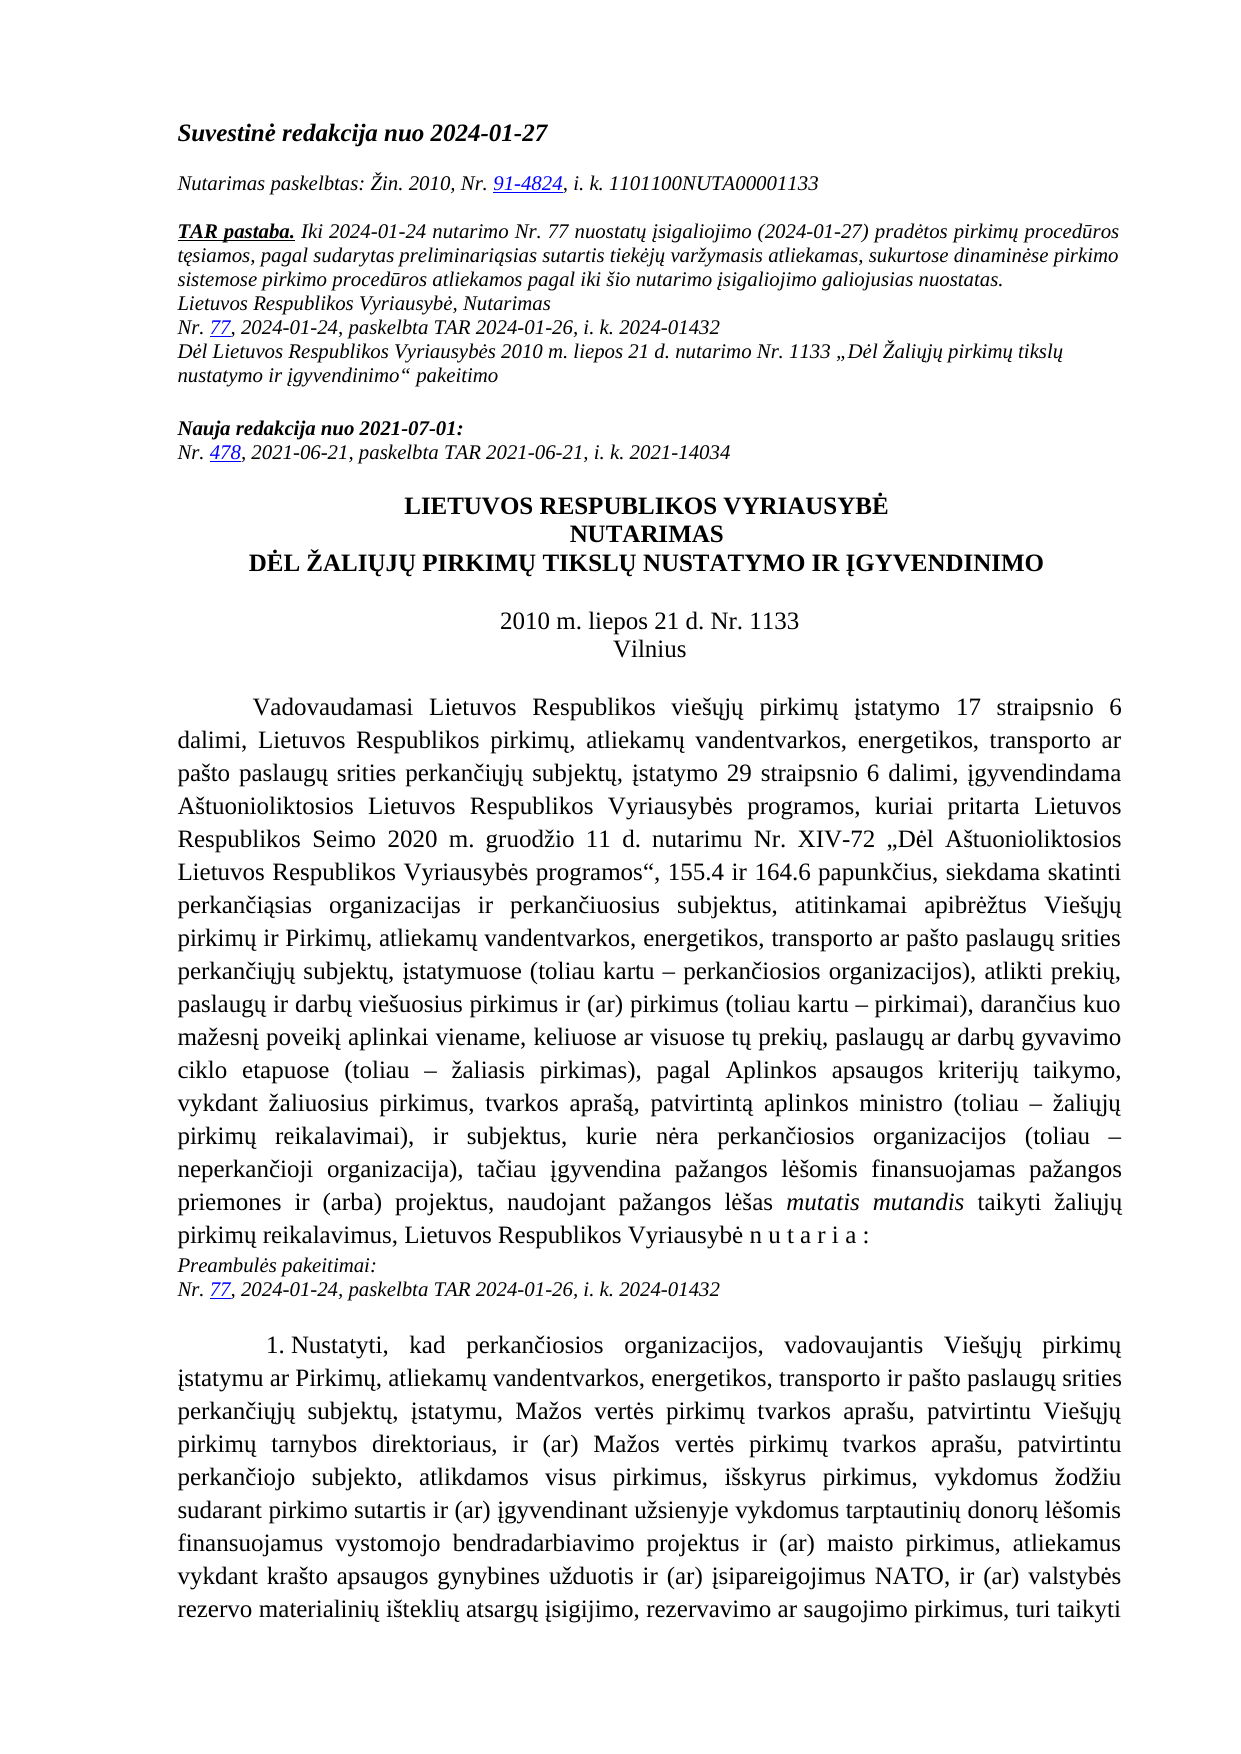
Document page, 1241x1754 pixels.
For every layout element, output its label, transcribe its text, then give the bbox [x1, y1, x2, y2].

text Suvestinė redakcija nuo 2024-01-27 [177, 118, 1122, 147]
text NUTARIMAS [177, 519, 1122, 548]
text Nutarimas paskelbtas: Žin. 2010, Nr. 91-4824, i. k. 1101100NUTA00001133 [177, 171, 1122, 195]
text Preambulės pakeitimai: [177, 1253, 1122, 1277]
text DĖL ŽALIŲJŲ PIRKIMŲ TIKSLŲ NUSTATYMO IR ĮGYVENDINIMO [177, 548, 1122, 577]
text Vadovaudamasi Lietuvos Respublikos viešųjų pirkimų įstatymo 17 straipsnio 6 dalimi, Lietuvos Respublikos pirkimų, atliekamų vandentvarkos, energetikos, transporto ar pašto paslaugų srities perkančiųjų subjektų, įstatymo 29 straipsnio 6 dalimi, įgyvendindama Aštuonioliktosios Lietuvos Respublikos Vyriausybės programos, kuriai pritarta Lietuvos Respublikos Seimo 2020 m. gruodžio 11 d. nutarimu Nr. XIV-72 „Dėl Aštuonioliktosios Lietuvos Respublikos Vyriausybės programos“, 155.4 ir 164.6 papunkčius, siekdama skatinti perkančiąsias organizacijas ir perkančiuosius subjektus, atitinkamai apibrėžtus Viešųjų pirkimų ir Pirkimų, atliekamų vandentvarkos, energetikos, transporto ar pašto paslaugų srities perkančiųjų subjektų, įstatymuose (toliau kartu – perkančiosios organizacijos), atlikti prekių, paslaugų ir darbų viešuosius pirkimus ir (ar) pirkimus (toliau kartu – pirkimai), darančius kuo mažesnį poveikį aplinkai viename, keliuose ar visuose tų prekių, paslaugų ar darbų gyvavimo ciklo etapuose (toliau – žaliasis pirkimas), pagal Aplinkos apsaugos kriterijų taikymo, vykdant žaliuosius pirkimus, tvarkos aprašą, patvirtintą aplinkos ministro (toliau – žaliųjų pirkimų reikalavimai), ir subjektus, kurie nėra perkančiosios organizacijos (toliau – neperkančioji organizacija), tačiau įgyvendina pažangos lėšomis finansuojamas pažangos priemones ir (arba) projektus, naudojant pažangos lėšas mutatis mutandis taikyti žaliųjų pirkimų reikalavimus, Lietuvos Respublikos Vyriausybė nutaria: [177, 692, 1122, 1249]
text Nr. 77, 2024-01-24, paskelbta TAR 2024-01-26, i. k. 2024-01432 [177, 1277, 1122, 1301]
text Nauja redakcija nuo 2021-07-01: [177, 416, 1122, 440]
text Lietuvos Respublikos Vyriausybė, Nutarimas [177, 291, 1122, 315]
text TAR pastaba. Iki 2024-01-24 nutarimo Nr. 77 nuostatų įsigaliojimo (2024-01-27) pradėtos pirkimų procedūros tęsiamos, pagal sudarytas preliminariąsias sutartis tiekėjų varžymasis atliekamas, sukurtose dinaminėse pirkimo sistemose pirkimo procedūros atliekamos pagal iki šio nutarimo įsigaliojimo galiojusias nuostatas. [177, 219, 1122, 291]
text LIETUVOS RESPUBLIKOS VYRIAUSYBĖ [177, 491, 1122, 519]
text Nr. 478, 2021-06-21, paskelbta TAR 2021-06-21, i. k. 2021-14034 [177, 440, 1122, 464]
text 2010 m. liepos 21 d. Nr. 1133 [177, 606, 1122, 634]
text 1. Nustatyti, kad perkančiosios organizacijos, vadovaujantis Viešųjų pirkimų įstatymu ar Pirkimų, atliekamų vandentvarkos, energetikos, transporto ir pašto paslaugų srities perkančiųjų subjektų, įstatymu, Mažos vertės pirkimų tvarkos aprašu, patvirtintu Viešųjų pirkimų tarnybos direktoriaus, ir (ar) Mažos vertės pirkimų tvarkos aprašu, patvirtintu perkančiojo subjekto, atlikdamos visus pirkimus, išskyrus pirkimus, vykdomus žodžiu sudarant pirkimo sutartis ir (ar) įgyvendinant užsienyje vykdomus tarptautinių donorų lėšomis finansuojamus vystomojo bendradarbiavimo projektus ir (ar) maisto pirkimus, atliekamus vykdant krašto apsaugos gynybines užduotis ir (ar) įsipareigojimus NATO, ir (ar) valstybės rezervo materialinių išteklių atsargų įsigijimo, rezervavimo ar saugojimo pirkimus, turi taikyti [177, 1330, 1122, 1623]
text Dėl Lietuvos Respublikos Vyriausybės 2010 m. liepos 21 d. nutarimo Nr. 1133 „Dėl Žaliųjų pirkimų tikslų nustatymo ir įgyvendinimo“ pakeitimo [177, 339, 1122, 387]
text Vilnius [177, 634, 1122, 663]
text Nr. 77, 2024-01-24, paskelbta TAR 2024-01-26, i. k. 2024-01432 [177, 315, 1122, 339]
